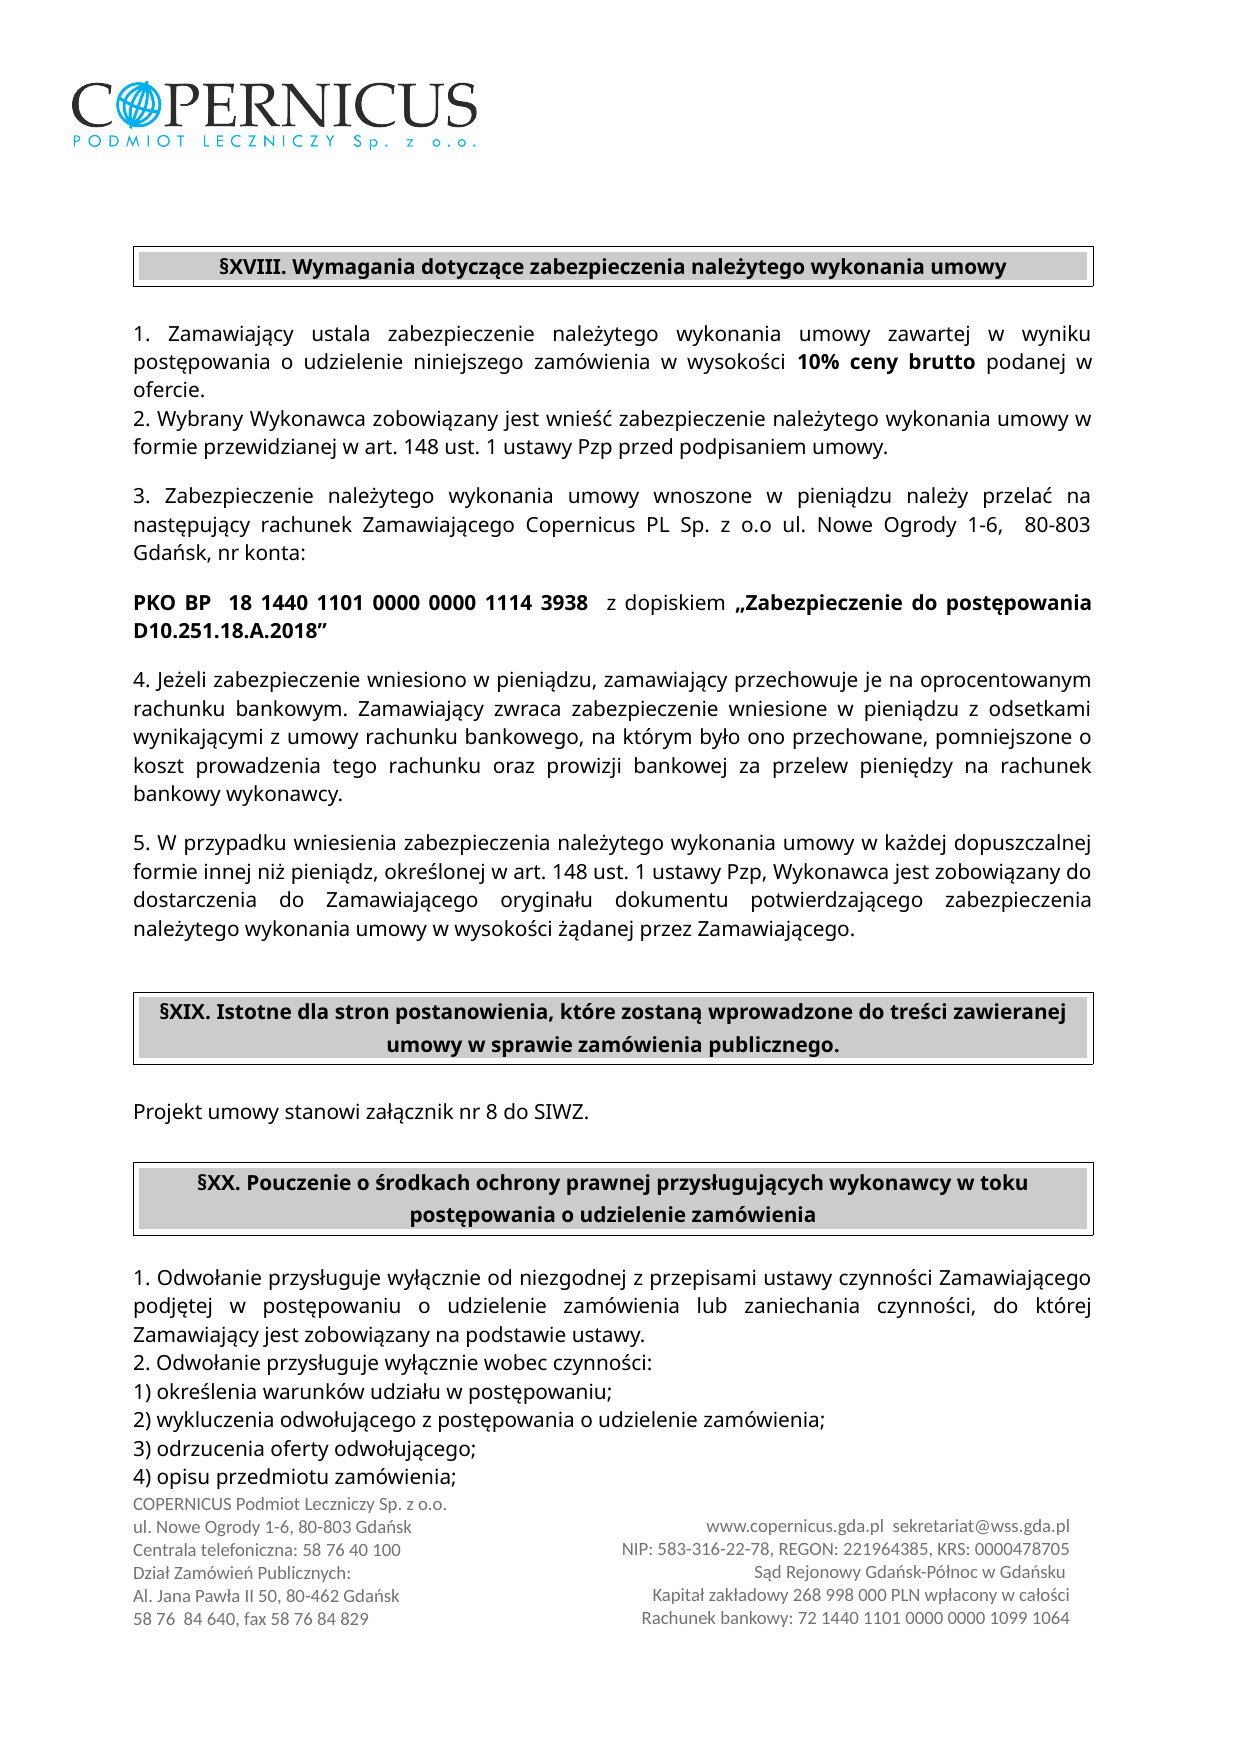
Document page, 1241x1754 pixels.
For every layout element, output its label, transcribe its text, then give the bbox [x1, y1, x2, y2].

text 1. Zamawiający ustala zabezpieczenie należytego wykonania umowy zawartej w wyniku postępowania o udzielenie niniejszego zamówienia w wysokości 10% ceny brutto podanej w ofercie. [133, 319, 1093, 404]
text 5. W przypadku wniesienia zabezpieczenia należytego wykonania umowy w każdej dopuszczalnej formie innej niż pieniądz, określonej w art. 148 ust. 1 ustawy Pzp, Wykonawca jest zobowiązany do dostarczenia do Zamawiającego oryginału dokumentu potwierdzającego zabezpieczenia należytego wykonania umowy w wysokości żądanej przez Zamawiającego. [133, 828, 1093, 942]
table_header §XVIII. Wymagania dotyczące zabezpieczenia należytego wykonania umowy [134, 247, 1093, 286]
text 1) określenia warunków udziału w postępowaniu; [133, 1377, 1093, 1405]
text 3) odrzucenia oferty odwołującego; [133, 1434, 1093, 1462]
text 1. Odwołanie przysługuje wyłącznie od niezgodnej z przepisami ustawy czynności Zamawiającego podjętej w postępowaniu o udzielenie zamówienia lub zaniechania czynności, do której Zamawiający jest zobowiązany na podstawie ustawy. [133, 1263, 1093, 1348]
table_header §XX. Pouczenie o środkach ochrony prawnej przysługujących wykonawcy w toku postępowania o udzielenie zamówienia [134, 1163, 1093, 1235]
text PKO BP 18 1440 1101 0000 0000 1114 3938 z dopiskiem „Zabezpieczenie do postępowania D10.251.18.A.2018” [133, 588, 1093, 645]
text 2. Odwołanie przysługuje wyłącznie wobec czynności: [133, 1348, 1093, 1377]
text 2. Wybrany Wykonawca zobowiązany jest wnieść zabezpieczenie należytego wykonania umowy w formie przewidzianej w art. 148 ust. 1 ustawy Pzp przed podpisaniem umowy. [133, 404, 1093, 461]
picture [60, 76, 487, 153]
text 2) wykluczenia odwołującego z postępowania o udzielenie zamówienia; [133, 1405, 1093, 1434]
table_header §XIX. Istotne dla stron postanowienia, które zostaną wprowadzone do treści zawieranej umowy w sprawie zamówienia publicznego. [134, 993, 1093, 1064]
text 4) opisu przedmiotu zamówienia; [133, 1462, 1093, 1491]
text 3. Zabezpieczenie należytego wykonania umowy wnoszone w pieniądzu należy przelać na następujący rachunek Zamawiającego Copernicus PL Sp. z o.o ul. Nowe Ogrody 1-6, 80-803 Gdańsk, nr konta: [133, 482, 1093, 567]
text 4. Jeżeli zabezpieczenie wniesiono w pieniądzu, zamawiający przechowuje je na oprocentowanym rachunku bankowym. Zamawiający zwraca zabezpieczenie wniesione w pieniądzu z odsetkami wynikającymi z umowy rachunku bankowego, na którym było ono przechowane, pomniejszone o koszt prowadzenia tego rachunku oraz prowizji bankowej za przelew pieniędzy na rachunek bankowy wykonawcy. [133, 666, 1093, 808]
text Projekt umowy stanowi załącznik nr 8 do SIWZ. [133, 1097, 1093, 1125]
